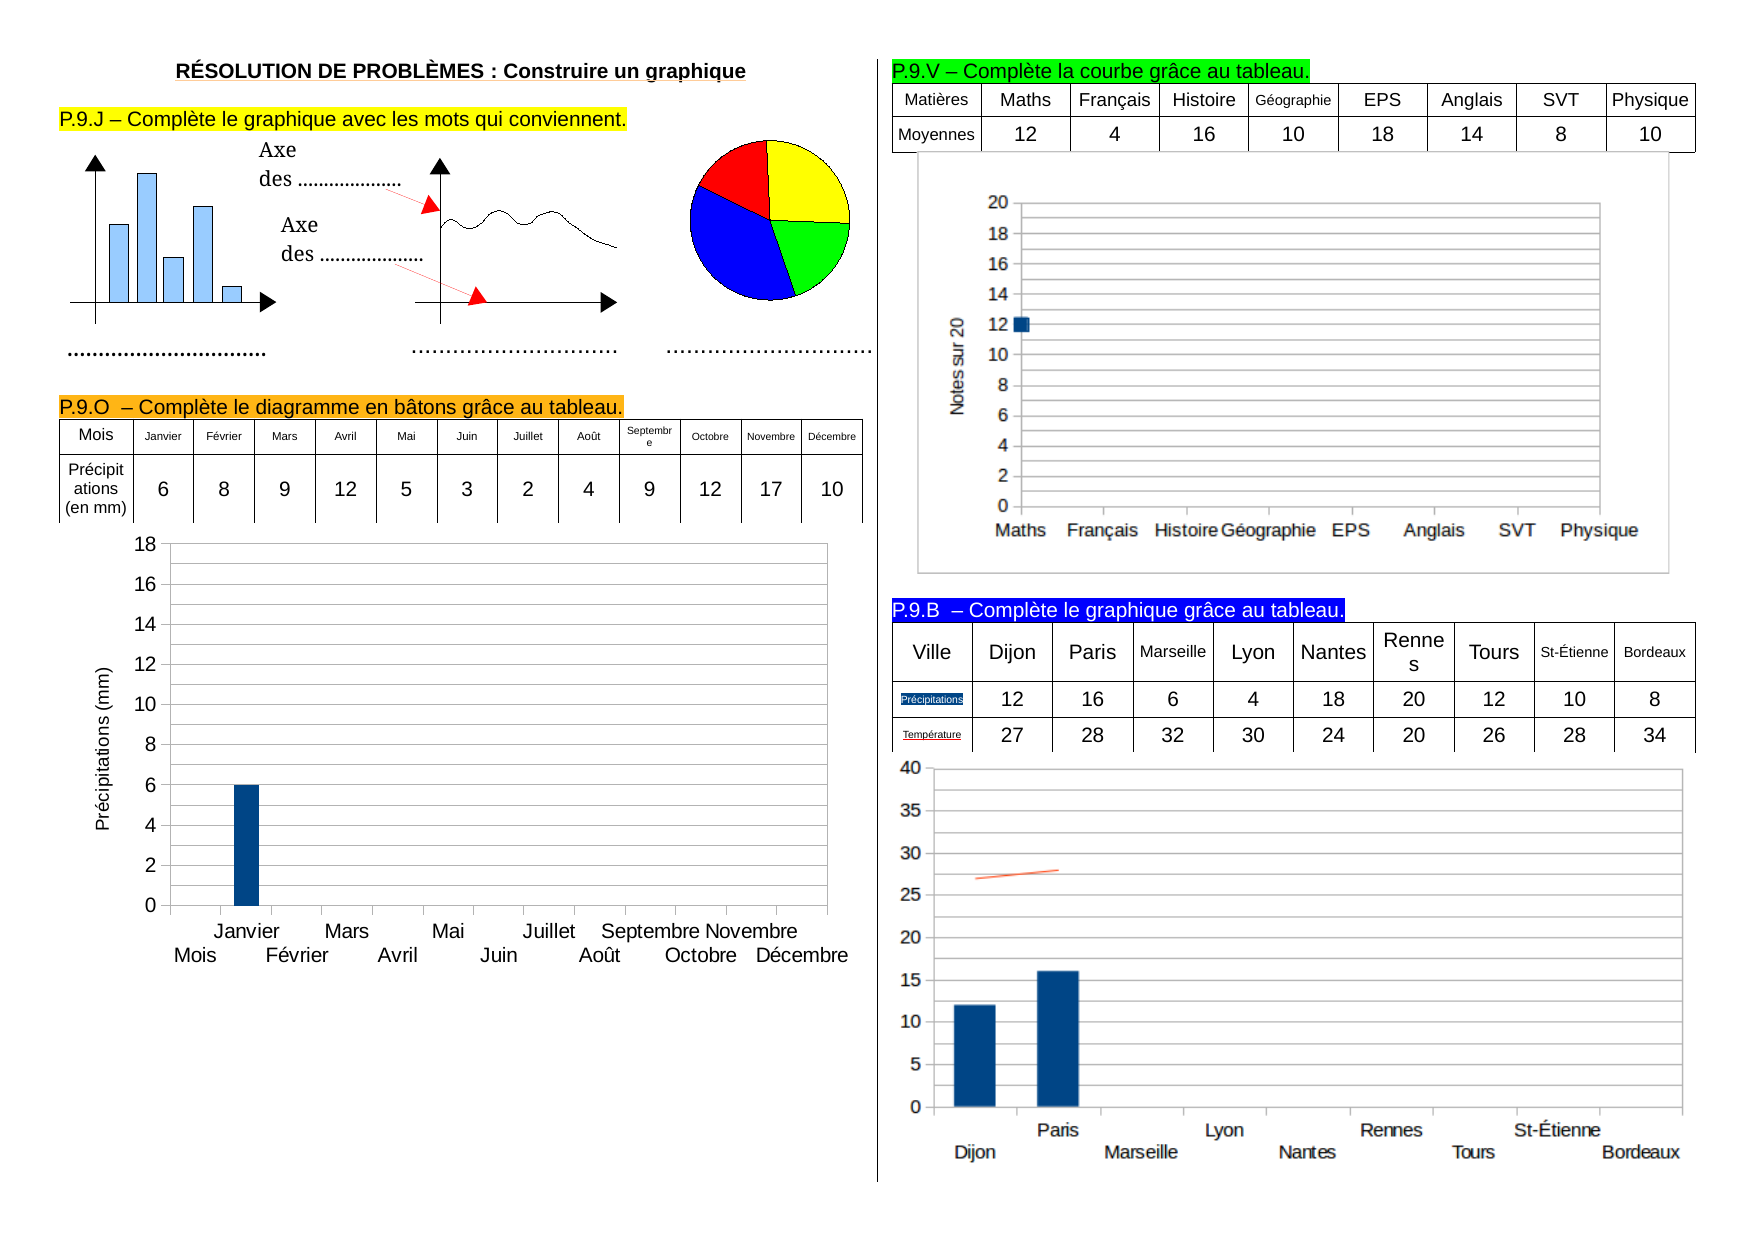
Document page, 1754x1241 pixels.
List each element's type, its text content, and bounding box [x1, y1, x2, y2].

table_header Janvier [134, 420, 193, 454]
table_header Ville [893, 623, 972, 681]
picture [916, 151, 1670, 574]
table_cell 16 [1160, 117, 1248, 151]
table_header Maths [982, 84, 1070, 116]
text P.9.O – Complète le diagramme en bâtons grâce au tableau. [59, 394, 862, 418]
table_header SVT [1517, 84, 1606, 116]
table_header Juin [438, 420, 497, 454]
table_cell 12 [1455, 682, 1534, 717]
table_header Juillet [498, 420, 558, 454]
table_cell 8 [1517, 117, 1606, 151]
table_cell Moyennes [893, 117, 981, 152]
table_cell 17 [742, 455, 801, 523]
table_cell 32 [1134, 718, 1213, 752]
table_header St-Étienne [1535, 623, 1614, 681]
table_header Février [194, 420, 254, 454]
table_header Août [559, 420, 619, 454]
text P.9.B – Complète le graphique grâce au tableau. [892, 598, 1695, 622]
table_cell 5 [377, 455, 437, 523]
table_header Avril [316, 420, 376, 454]
table_header Mois [60, 420, 133, 454]
table_cell 20 [1374, 682, 1454, 717]
table_cell 16 [1053, 682, 1133, 717]
table_cell Précipitations (en mm) [60, 455, 133, 523]
table_header Dijon [973, 623, 1052, 681]
table_cell 18 [1294, 682, 1373, 717]
table_header Histoire [1160, 84, 1248, 116]
table_header Octobre [681, 420, 741, 454]
table_cell 10 [1607, 117, 1695, 152]
table_cell 30 [1214, 718, 1293, 752]
table_cell 8 [194, 455, 254, 523]
table_cell 28 [1053, 718, 1133, 752]
table_header Décembre [802, 420, 862, 454]
table_cell 10 [1249, 117, 1338, 151]
table_cell Température [893, 718, 972, 752]
table_cell 6 [1134, 682, 1213, 717]
table_cell 10 [1535, 682, 1614, 717]
table_cell 12 [973, 682, 1052, 717]
text P.9.V – Complète la courbe grâce au tableau. [892, 59, 1695, 83]
table_header Mai [377, 420, 437, 454]
table_header Rennes [1374, 623, 1454, 681]
table_cell 4 [1214, 682, 1293, 717]
table_header EPS [1339, 84, 1427, 116]
table_header Géographie [1249, 84, 1338, 116]
table_cell 28 [1535, 718, 1614, 752]
table_header Septembre [620, 420, 680, 454]
table_cell 18 [1339, 117, 1427, 151]
table_header Paris [1053, 623, 1133, 681]
table_header Lyon [1214, 623, 1293, 681]
table_cell 12 [982, 117, 1070, 151]
table_header Français [1071, 84, 1159, 116]
table_header Novembre [742, 420, 801, 454]
table_header Nantes [1294, 623, 1373, 681]
table_cell 12 [681, 455, 741, 523]
table_cell 14 [1428, 117, 1516, 151]
table_cell 4 [1071, 117, 1159, 151]
table_header Mars [255, 420, 315, 454]
table_cell 3 [438, 455, 497, 523]
table_header Tours [1455, 623, 1534, 681]
table_cell 34 [1615, 718, 1695, 752]
table_cell 10 [802, 455, 862, 523]
text P.9.J – Complète le graphique avec les mots qui conviennent. [59, 107, 862, 131]
table_cell 6 [134, 455, 193, 523]
text RÉSOLUTION DE PROBLÈMES : Construire un graphique [59, 59, 862, 83]
picture [891, 752, 1695, 1169]
table_header Bordeaux [1615, 623, 1695, 681]
table_cell 20 [1374, 718, 1454, 752]
table_cell Précipitations [893, 682, 972, 717]
table_cell 9 [620, 455, 680, 523]
table_header Physique [1607, 84, 1695, 116]
table_cell 2 [498, 455, 558, 523]
table_cell 12 [316, 455, 376, 523]
table_header Anglais [1428, 84, 1516, 116]
table_cell 4 [559, 455, 619, 523]
table_cell 24 [1294, 718, 1373, 752]
table_header Marseille [1134, 623, 1213, 681]
table_header Matières [893, 84, 981, 116]
table_cell 26 [1455, 718, 1534, 752]
table_cell 8 [1615, 682, 1695, 717]
table_cell 9 [255, 455, 315, 523]
table_cell 27 [973, 718, 1052, 752]
